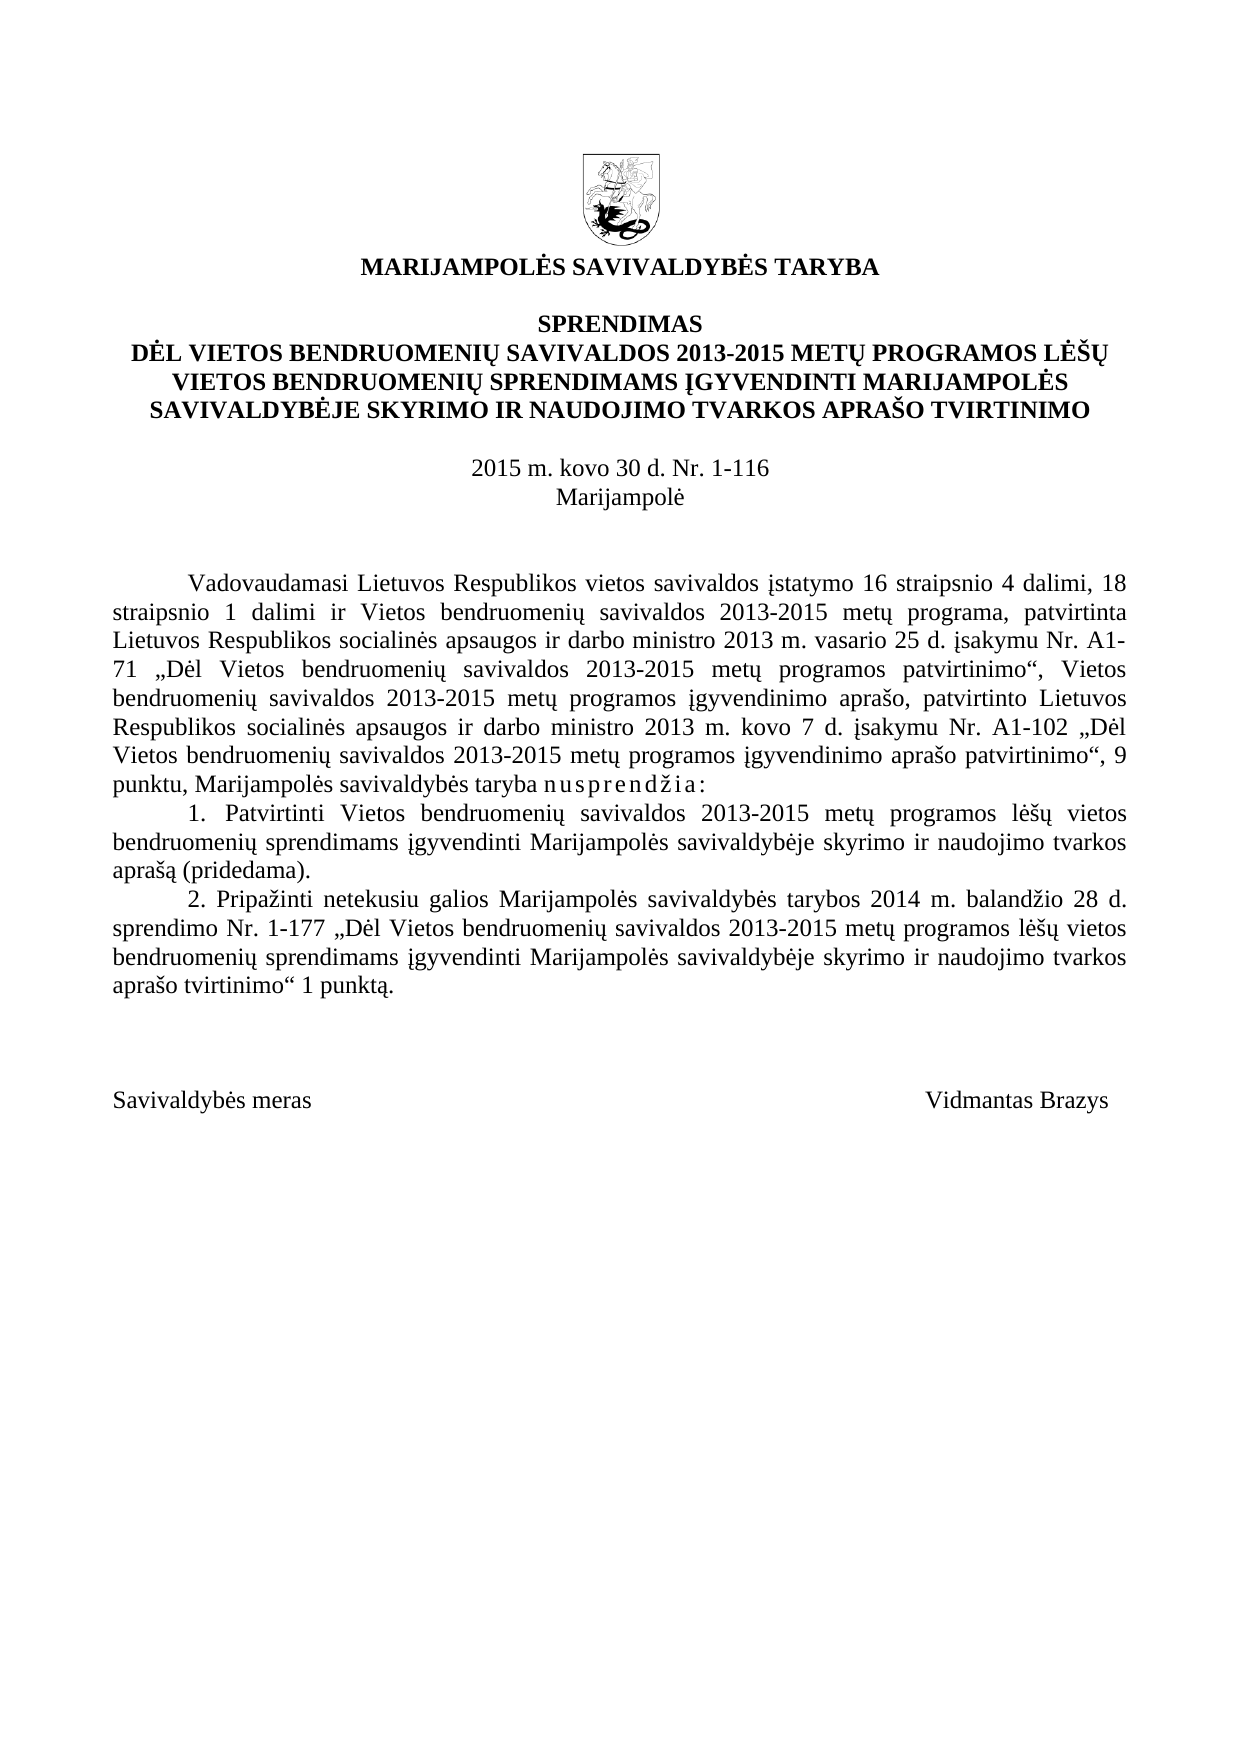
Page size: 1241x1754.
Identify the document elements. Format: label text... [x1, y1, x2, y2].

text DĖL VIETOS BENDRUOMENIŲ SAVIVALDOS 2013-2015 METŲ PROGRAMOS LĖŠŲ VIETOS BENDRUOMENIŲ SPRENDIMAMS ĮGYVENDINTI MARIJAMPOLĖS SAVIVALDYBĖJE SKYRIMO IR NAUDOJIMO TVARKOS APRAŠO TVIRTINIMO [112, 338, 1128, 424]
text MARIJAMPOLĖS SAVIVALDYBĖS TARYBA [112, 252, 1128, 280]
text Savivaldybės meras Vidmantas Brazys [112, 1085, 1128, 1114]
text Vadovaudamasi Lietuvos Respublikos vietos savivaldos įstatymo 16 straipsnio 4 dalimi, 18 straipsnio 1 dalimi ir Vietos bendruomenių savivaldos 2013-2015 metų programa, patvirtinta Lietuvos Respublikos socialinės apsaugos ir darbo ministro 2013 m. vasario 25 d. įsakymu Nr. A1-71 „Dėl Vietos bendruomenių savivaldos 2013-2015 metų programos patvirtinimo“, Vietos bendruomenių savivaldos 2013-2015 metų programos įgyvendinimo aprašo, patvirtinto Lietuvos Respublikos socialinės apsaugos ir darbo ministro 2013 m. kovo 7 d. įsakymu Nr. A1-102 „Dėl Vietos bendruomenių savivaldos 2013-2015 metų programos įgyvendinimo aprašo patvirtinimo“, 9 punktu, Marijampolės savivaldybės taryba nusprendžia: [112, 568, 1128, 798]
text Marijampolė [112, 482, 1128, 510]
text 2. Pripažinti netekusiu galios Marijampolės savivaldybės tarybos 2014 m. balandžio 28 d. sprendimo Nr. 1-177 „Dėl Vietos bendruomenių savivaldos 2013-2015 metų programos lėšų vietos bendruomenių sprendimams įgyvendinti Marijampolės savivaldybėje skyrimo ir naudojimo tvarkos aprašo tvirtinimo“ 1 punktą. [112, 884, 1128, 999]
text 2015 m. kovo 30 d. Nr. 1-116 [112, 453, 1128, 482]
text SPRENDIMAS [112, 309, 1128, 338]
text 1. Patvirtinti Vietos bendruomenių savivaldos 2013-2015 metų programos lėšų vietos bendruomenių sprendimams įgyvendinti Marijampolės savivaldybėje skyrimo ir naudojimo tvarkos aprašą (pridedama). [112, 798, 1128, 884]
